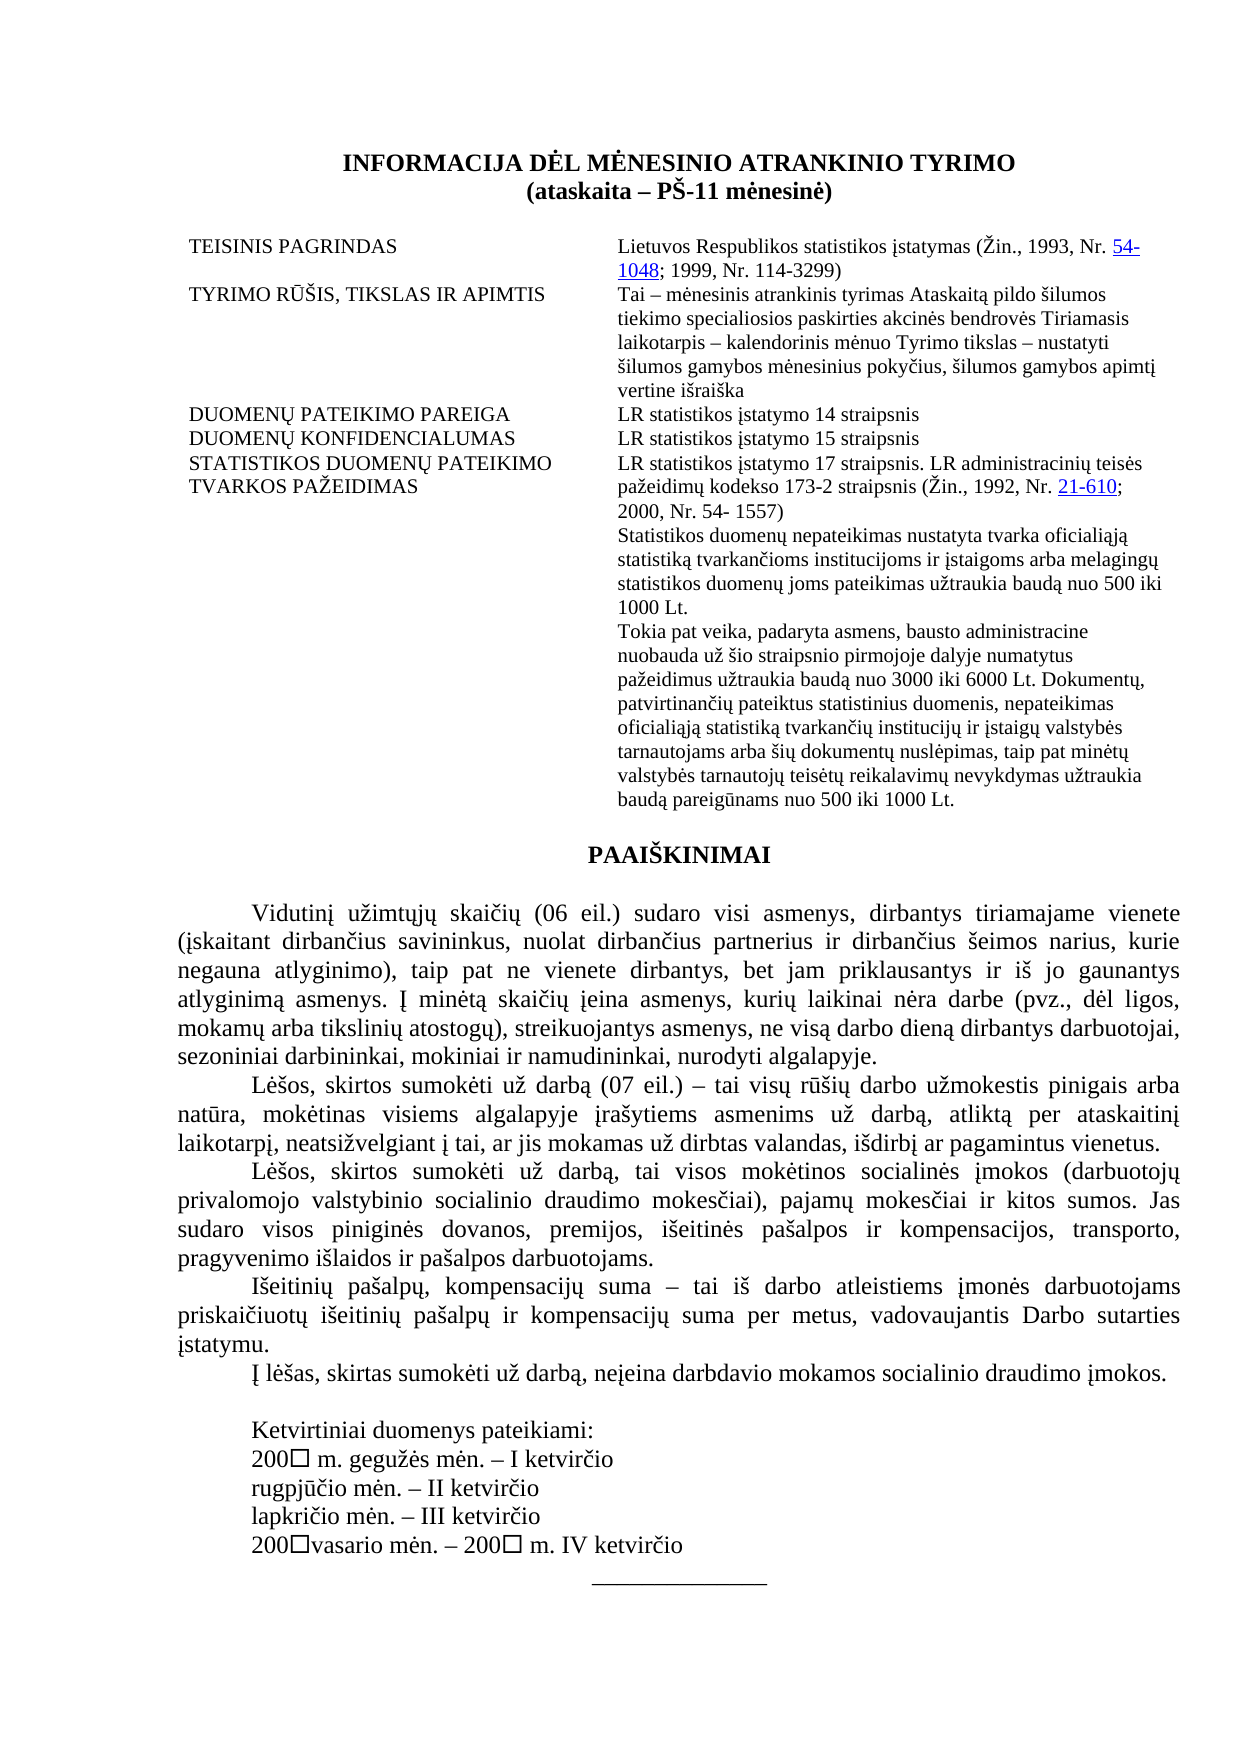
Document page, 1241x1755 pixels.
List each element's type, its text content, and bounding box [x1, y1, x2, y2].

table_cell TYRIMO RŪŠIS, TIKSLAS IR APIMTIS [177, 282, 606, 402]
text 200vasario mėn. – 200 m. IV ketvirčio [177, 1530, 1181, 1559]
text PAAIŠKINIMAI [177, 840, 1181, 869]
table_header TEISINIS PAGRINDAS [177, 234, 606, 282]
text Vidutinį užimtųjų skaičių (06 eil.) sudaro visi asmenys, dirbantys tiriamajame vienete (įskaitant dirbančius savininkus, nuolat dirbančius partnerius ir dirbančius šeimos narius, kurie negauna atlyginimo), taip pat ne vienete dirbantys, bet jam priklausantys ir iš jo gaunantys atlyginimą asmenys. Į minėtą skaičių įeina asmenys, kurių laikinai nėra darbe (pvz., dėl ligos, mokamų arba tikslinių atostogų), streikuojantys asmenys, ne visą darbo dieną dirbantys darbuotojai, sezoniniai darbininkai, mokiniai ir namudininkai, nurodyti algalapyje. [177, 898, 1181, 1070]
text Į lėšas, skirtas sumokėti už darbą, neįeina darbdavio mokamos socialinio draudimo įmokos. [177, 1358, 1181, 1386]
table_header Lietuvos Respublikos statistikos įstatymas (Žin., 1993, Nr. 54-1048; 1999, Nr. 114-3299) [606, 234, 1181, 282]
table_cell LR statistikos įstatymo 17 straipsnis. LR administracinių teisės pažeidimų kodekso 173-2 straipsnis (Žin., 1992, Nr. 21-610; 2000, Nr. 54- 1557) Statistikos duomenų nepateikimas nustatyta tvarka oficialiąją statistiką tvarkančioms institucijoms ir įstaigoms arba melagingų statistikos duomenų joms pateikimas užtraukia baudą nuo 500 iki 1000 Lt. Tokia pat veika, padaryta asmens, bausto administracine nuobauda už šio straipsnio pirmojoje dalyje numatytus pažeidimus užtraukia baudą nuo 3000 iki 6000 Lt. Dokumentų, patvirtinančių pateiktus statistinius duomenis, nepateikimas oficialiąją statistiką tvarkančių institucijų ir įstaigų valstybės tarnautojams arba šių dokumentų nuslėpimas, taip pat minėtų valstybės tarnautojų teisėtų reikalavimų nevykdymas užtraukia baudą pareigūnams nuo 500 iki 1000 Lt. [606, 450, 1181, 811]
text rugpjūčio mėn. – II ketvirčio [177, 1473, 1181, 1501]
text ______________ [177, 1559, 1181, 1588]
text 200 m. gegužės mėn. – I ketvirčio [177, 1444, 1181, 1473]
text (ataskaita – PŠ-11 mėnesinė) [177, 176, 1181, 205]
text Lėšos, skirtos sumokėti už darbą, tai visos mokėtinos socialinės įmokos (darbuotojų privalomojo valstybinio socialinio draudimo mokesčiai), pajamų mokesčiai ir kitos sumos. Jas sudaro visos piniginės dovanos, premijos, išeitinės pašalpos ir kompensacijos, transporto, pragyvenimo išlaidos ir pašalpos darbuotojams. [177, 1156, 1181, 1271]
table_cell STATISTIKOS DUOMENŲ PATEIKIMO TVARKOS PAŽEIDIMAS [177, 450, 606, 811]
table_cell LR statistikos įstatymo 14 straipsnis [606, 402, 1181, 426]
text Lėšos, skirtos sumokėti už darbą (07 eil.) – tai visų rūšių darbo užmokestis pinigais arba natūra, mokėtinas visiems algalapyje įrašytiems asmenims už darbą, atliktą per ataskaitinį laikotarpį, neatsižvelgiant į tai, ar jis mokamas už dirbtas valandas, išdirbį ar pagamintus vienetus. [177, 1070, 1181, 1156]
table_cell Tai – mėnesinis atrankinis tyrimas Ataskaitą pildo šilumos tiekimo specialiosios paskirties akcinės bendrovės Tiriamasis laikotarpis – kalendorinis mėnuo Tyrimo tikslas – nustatyti šilumos gamybos mėnesinius pokyčius, šilumos gamybos apimtį vertine išraiška [606, 282, 1181, 402]
table_cell LR statistikos įstatymo 15 straipsnis [606, 426, 1181, 450]
text Ketvirtiniai duomenys pateikiami: [177, 1415, 1181, 1444]
text lapkričio mėn. – III ketvirčio [177, 1501, 1181, 1530]
table_cell DUOMENŲ KONFIDENCIALUMAS [177, 426, 606, 450]
text Išeitinių pašalpų, kompensacijų suma – tai iš darbo atleistiems įmonės darbuotojams priskaičiuotų išeitinių pašalpų ir kompensacijų suma per metus, vadovaujantis Darbo sutarties įstatymu. [177, 1271, 1181, 1358]
text INFORMACIJA DĖL MĖNESINIO ATRANKINIO TYRIMO [177, 148, 1181, 176]
table_cell DUOMENŲ PATEIKIMO PAREIGA [177, 402, 606, 426]
